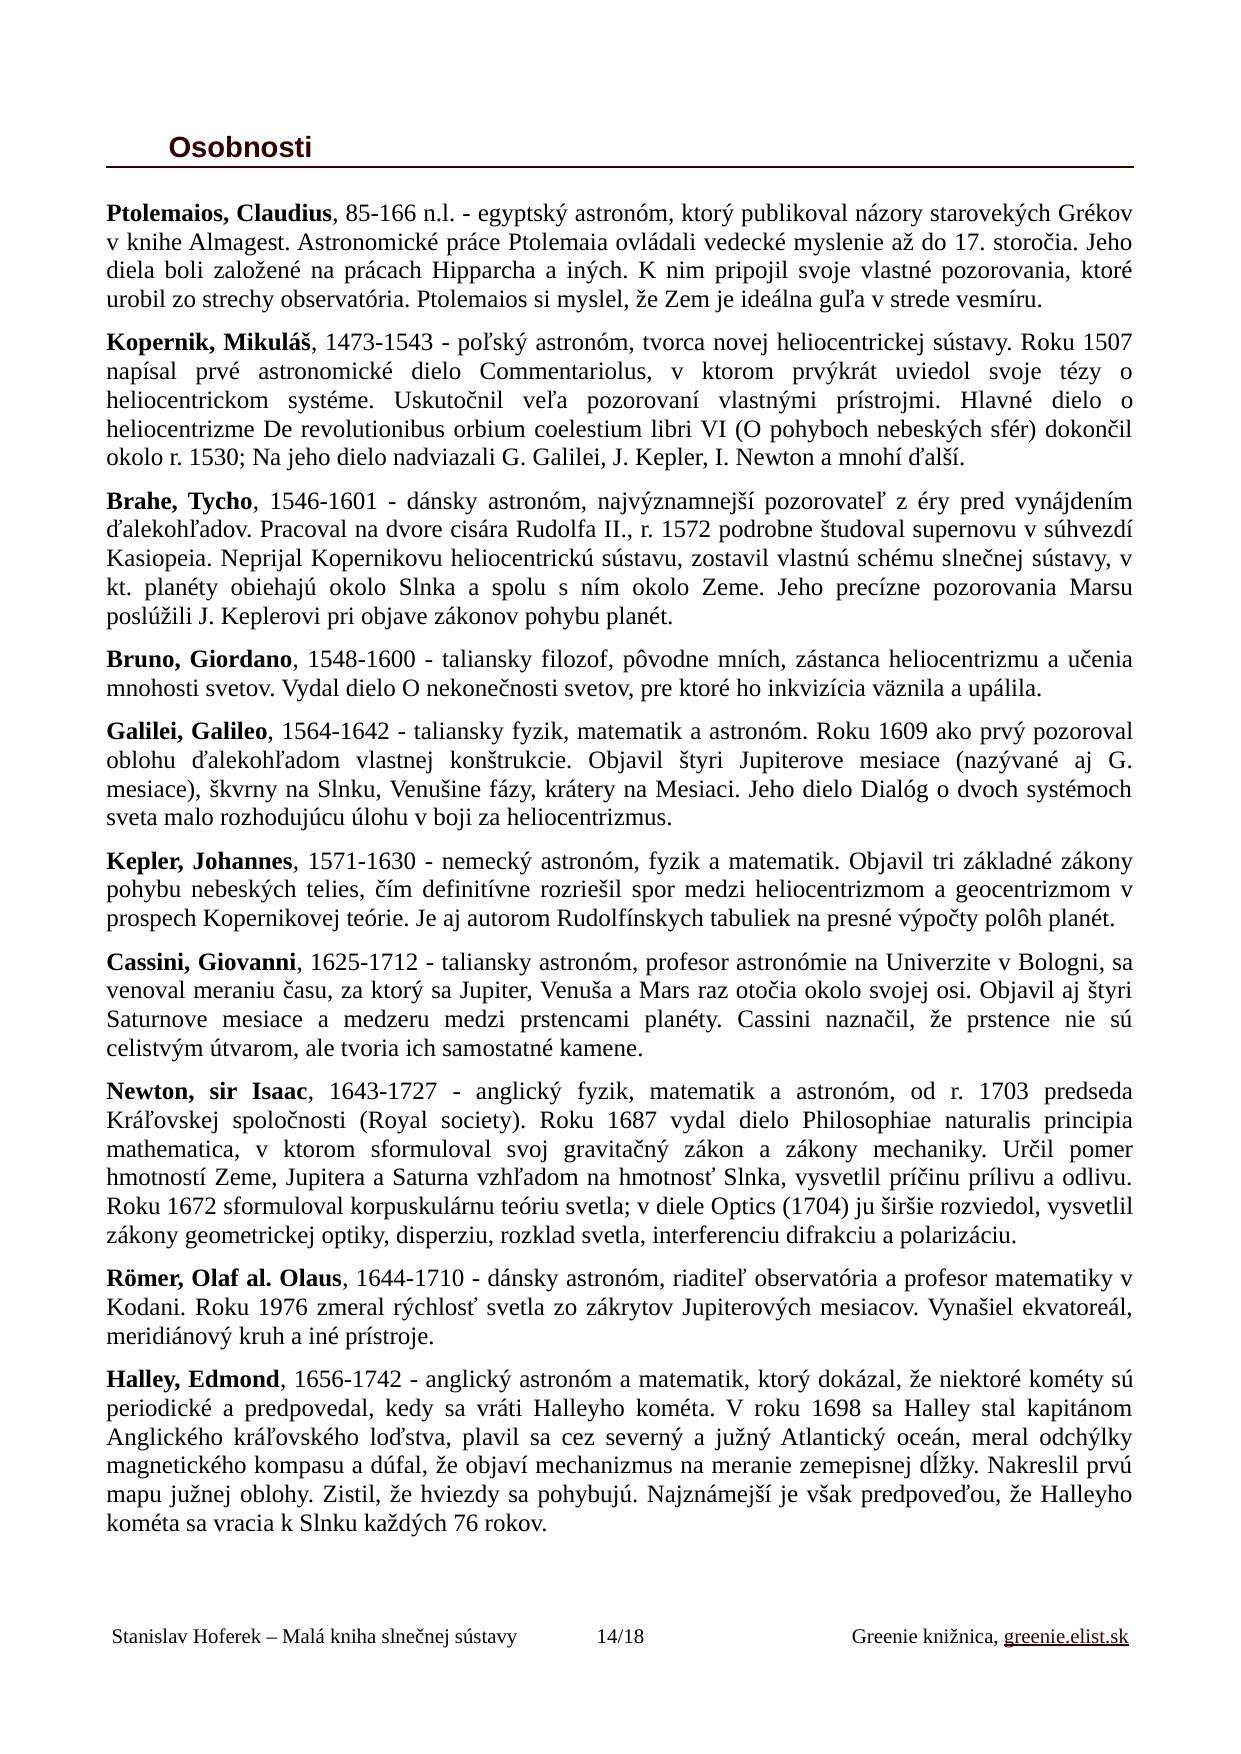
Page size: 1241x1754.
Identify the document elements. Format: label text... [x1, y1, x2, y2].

text Cassini, Giovanni, 1625-1712 - taliansky astronóm, profesor astronómie na Univerzite v Bologni, sa venoval meraniu času, za ktorý sa Jupiter, Venuša a Mars raz otočia okolo svojej osi. Objavil aj štyri Saturnove mesiace a medzeru medzi prstencami planéty. Cassini naznačil, že prstence nie sú celistvým útvarom, ale tvoria ich samostatné kamene. [106, 947, 1134, 1062]
text Römer, Olaf al. Olaus, 1644-1710 - dánsky astronóm, riaditeľ observatória a profesor matematiky v Kodani. Roku 1976 zmeral rýchlosť svetla zo zákrytov Jupiterových mesiacov. Vynašiel ekvatoreál, meridiánový kruh a iné prístroje. [106, 1263, 1134, 1349]
text Galilei, Galileo, 1564-1642 - taliansky fyzik, matematik a astronóm. Roku 1609 ako prvý pozoroval oblohu ďalekohľadom vlastnej konštrukcie. Objavil štyri Jupiterove mesiace (nazývané aj G. mesiace), škvrny na Slnku, Venušine fázy, krátery na Mesiaci. Jeho dielo Dialóg o dvoch systémoch sveta malo rozhodujúcu úlohu v boji za heliocentrizmus. [106, 716, 1134, 831]
text Halley, Edmond, 1656-1742 - anglický astronóm a matematik, ktorý dokázal, že niektoré kométy sú periodické a predpovedal, kedy sa vráti Halleyho kométa. V roku 1698 sa Halley stal kapitánom Anglického kráľovského loďstva, plavil sa cez severný a južný Atlantický oceán, meral odchýlky magnetického kompasu a dúfal, že objaví mechanizmus na meranie zemepisnej dĺžky. Nakreslil prvú mapu južnej oblohy. Zistil, že hviezdy sa pohybujú. Najznámejší je však predpoveďou, že Halleyho kométa sa vracia k Slnku každých 76 rokov. [106, 1364, 1134, 1537]
text Kopernik, Mikuláš, 1473-1543 - poľský astronóm, tvorca novej heliocentrickej sústavy. Roku 1507 napísal prvé astronomické dielo Commentariolus, v ktorom prvýkrát uviedol svoje tézy o heliocentrickom systéme. Uskutočnil veľa pozorovaní vlastnými prístrojmi. Hlavné dielo o heliocentrizme De revolutionibus orbium coelestium libri VI (O pohyboch nebeských sfér) dokončil okolo r. 1530; Na jeho dielo nadviazali G. Galilei, J. Kepler, I. Newton a mnohí ďalší. [106, 327, 1134, 471]
text Newton, sir Isaac, 1643-1727 - anglický fyzik, matematik a astronóm, od r. 1703 predseda Kráľovskej spoločnosti (Royal society). Roku 1687 vydal dielo Philosophiae naturalis principia mathematica, v ktorom sformuloval svoj gravitačný zákon a zákony mechaniky. Určil pomer hmotností Zeme, Jupitera a Saturna vzhľadom na hmotnosť Slnka, vysvetlil príčinu prílivu a odlivu. Roku 1672 sformuloval korpuskulárnu teóriu svetla; v diele Optics (1704) ju širšie rozviedol, vysvetlil zákony geometrickej optiky, disperziu, rozklad svetla, interferenciu difrakciu a polarizáciu. [106, 1076, 1134, 1249]
text Brahe, Tycho, 1546-1601 - dánsky astronóm, najvýznamnejší pozorovateľ z éry pred vynájdením ďalekohľadov. Pracoval na dvore cisára Rudolfa II., r. 1572 podrobne študoval supernovu v súhvezdí Kasiopeia. Neprijal Kopernikovu heliocentrickú sústavu, zostavil vlastnú schému slnečnej sústavy, v kt. planéty obiehajú okolo Slnka a spolu s ním okolo Zeme. Jeho precízne pozorovania Marsu poslúžili J. Keplerovi pri objave zákonov pohybu planét. [106, 486, 1134, 629]
text Ptolemaios, Claudius, 85-166 n.l. - egyptský astronóm, ktorý publikoval názory starovekých Grékov v knihe Almagest. Astronomické práce Ptolemaia ovládali vedecké myslenie až do 17. storočia. Jeho diela boli založené na prácach Hipparcha a iných. K nim pripojil svoje vlastné pozorovania, ktoré urobil zo strechy observatória. Ptolemaios si myslel, že Zem je ideálna guľa v strede vesmíru. [106, 198, 1134, 313]
text Bruno, Giordano, 1548-1600 - taliansky filozof, pôvodne mních, zástanca heliocentrizmu a učenia mnohosti svetov. Vydal dielo O nekonečnosti svetov, pre ktoré ho inkvizícia väznila a upálila. [106, 644, 1134, 702]
text Kepler, Johannes, 1571-1630 - nemecký astronóm, fyzik a matematik. Objavil tri základné zákony pohybu nebeských telies, čím definitívne rozriešil spor medzi heliocentrizmom a geocentrizmom v prospech Kopernikovej teórie. Je aj autorom Rudolfínskych tabuliek na presné výpočty polôh planét. [106, 846, 1134, 932]
subtitle Osobnosti [106, 127, 1134, 166]
